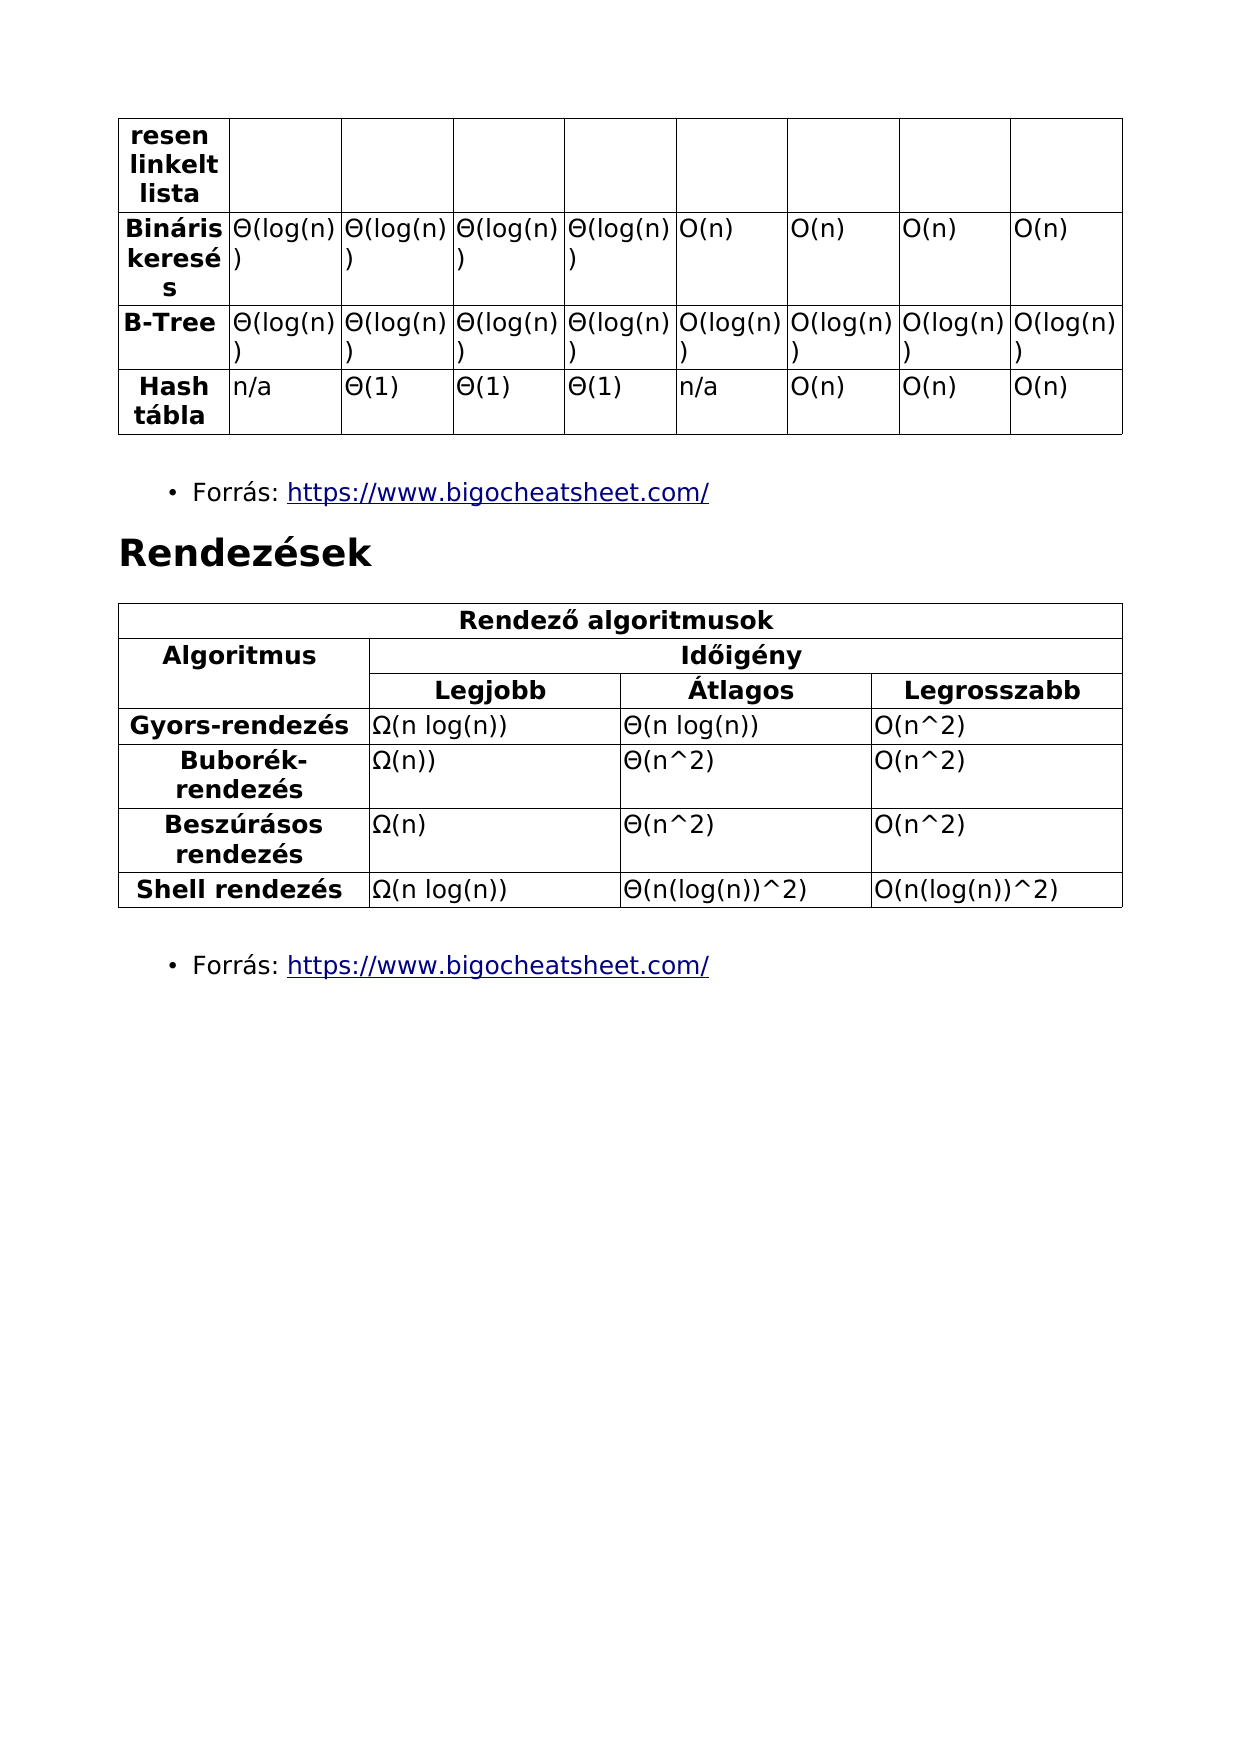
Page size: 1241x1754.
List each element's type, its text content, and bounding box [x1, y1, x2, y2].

table_cell O(n) [1011, 370, 1122, 433]
table_cell n/a [677, 370, 787, 433]
table_cell Θ(1) [342, 370, 453, 433]
table_cell Θ(n^2) [621, 809, 871, 872]
subtitle Rendezések [118, 532, 1122, 576]
table_cell O(n) [900, 370, 1010, 433]
table_cell Gyors-rendezés [119, 709, 369, 743]
table_cell Buborék-rendezés [119, 745, 369, 808]
table_cell Θ(log(n)) [565, 213, 676, 305]
table_cell [788, 119, 899, 212]
table_cell Algoritmus [119, 639, 369, 708]
table_cell O(n) [788, 370, 899, 433]
table_cell Ω(n log(n)) [370, 873, 620, 907]
list Forrás: https://www.bigocheatsheet.com/ [177, 951, 1122, 981]
table_cell O(log(n)) [788, 306, 899, 369]
table_cell Θ(log(n)) [230, 213, 341, 305]
table_cell Θ(n(log(n))^2) [621, 873, 871, 907]
table_cell [565, 119, 676, 212]
table_cell Θ(1) [454, 370, 564, 433]
table_cell Θ(log(n)) [342, 306, 453, 369]
table_cell O(n^2) [872, 745, 1122, 808]
table_cell Ω(n)) [370, 745, 620, 808]
table_cell [677, 119, 787, 212]
table_cell Átlagos [621, 674, 871, 708]
table_cell B-Tree [119, 306, 229, 369]
table_cell Θ(log(n)) [342, 213, 453, 305]
table_cell Θ(log(n)) [230, 306, 341, 369]
table_cell n/a [230, 370, 341, 433]
table_cell Időigény [370, 639, 1122, 673]
table_cell O(n^2) [872, 809, 1122, 872]
table_cell O(n) [900, 213, 1010, 305]
table_cell Θ(n log(n)) [621, 709, 871, 743]
table_cell Ω(n log(n)) [370, 709, 620, 743]
table_cell O(n) [1011, 213, 1122, 305]
table_cell Θ(log(n)) [454, 306, 564, 369]
table_cell Beszúrásos rendezés [119, 809, 369, 872]
table_cell O(n) [788, 213, 899, 305]
table_header Rendező algoritmusok [119, 604, 1122, 638]
table_cell [342, 119, 453, 212]
table_cell [900, 119, 1010, 212]
table_cell Legjobb [370, 674, 620, 708]
table_cell Bináris keresés [119, 213, 229, 305]
table_cell Shell rendezés [119, 873, 369, 907]
table_cell Θ(log(n)) [454, 213, 564, 305]
table_cell [454, 119, 564, 212]
table_cell O(log(n)) [900, 306, 1010, 369]
table_cell Hash tábla [119, 370, 229, 433]
table_cell O(log(n)) [1011, 306, 1122, 369]
table_cell [230, 119, 341, 212]
list Forrás: https://www.bigocheatsheet.com/ [177, 478, 1122, 507]
table_cell Θ(n^2) [621, 745, 871, 808]
table_cell Θ(1) [565, 370, 676, 433]
table_cell O(n^2) [872, 709, 1122, 743]
table_cell Ω(n) [370, 809, 620, 872]
table_cell [1011, 119, 1122, 212]
table_cell O(n) [677, 213, 787, 305]
table_cell resen linkelt lista [119, 119, 229, 212]
table_cell O(n(log(n))^2) [872, 873, 1122, 907]
table_cell O(log(n)) [677, 306, 787, 369]
table_cell Legrosszabb [872, 674, 1122, 708]
table_cell Θ(log(n)) [565, 306, 676, 369]
